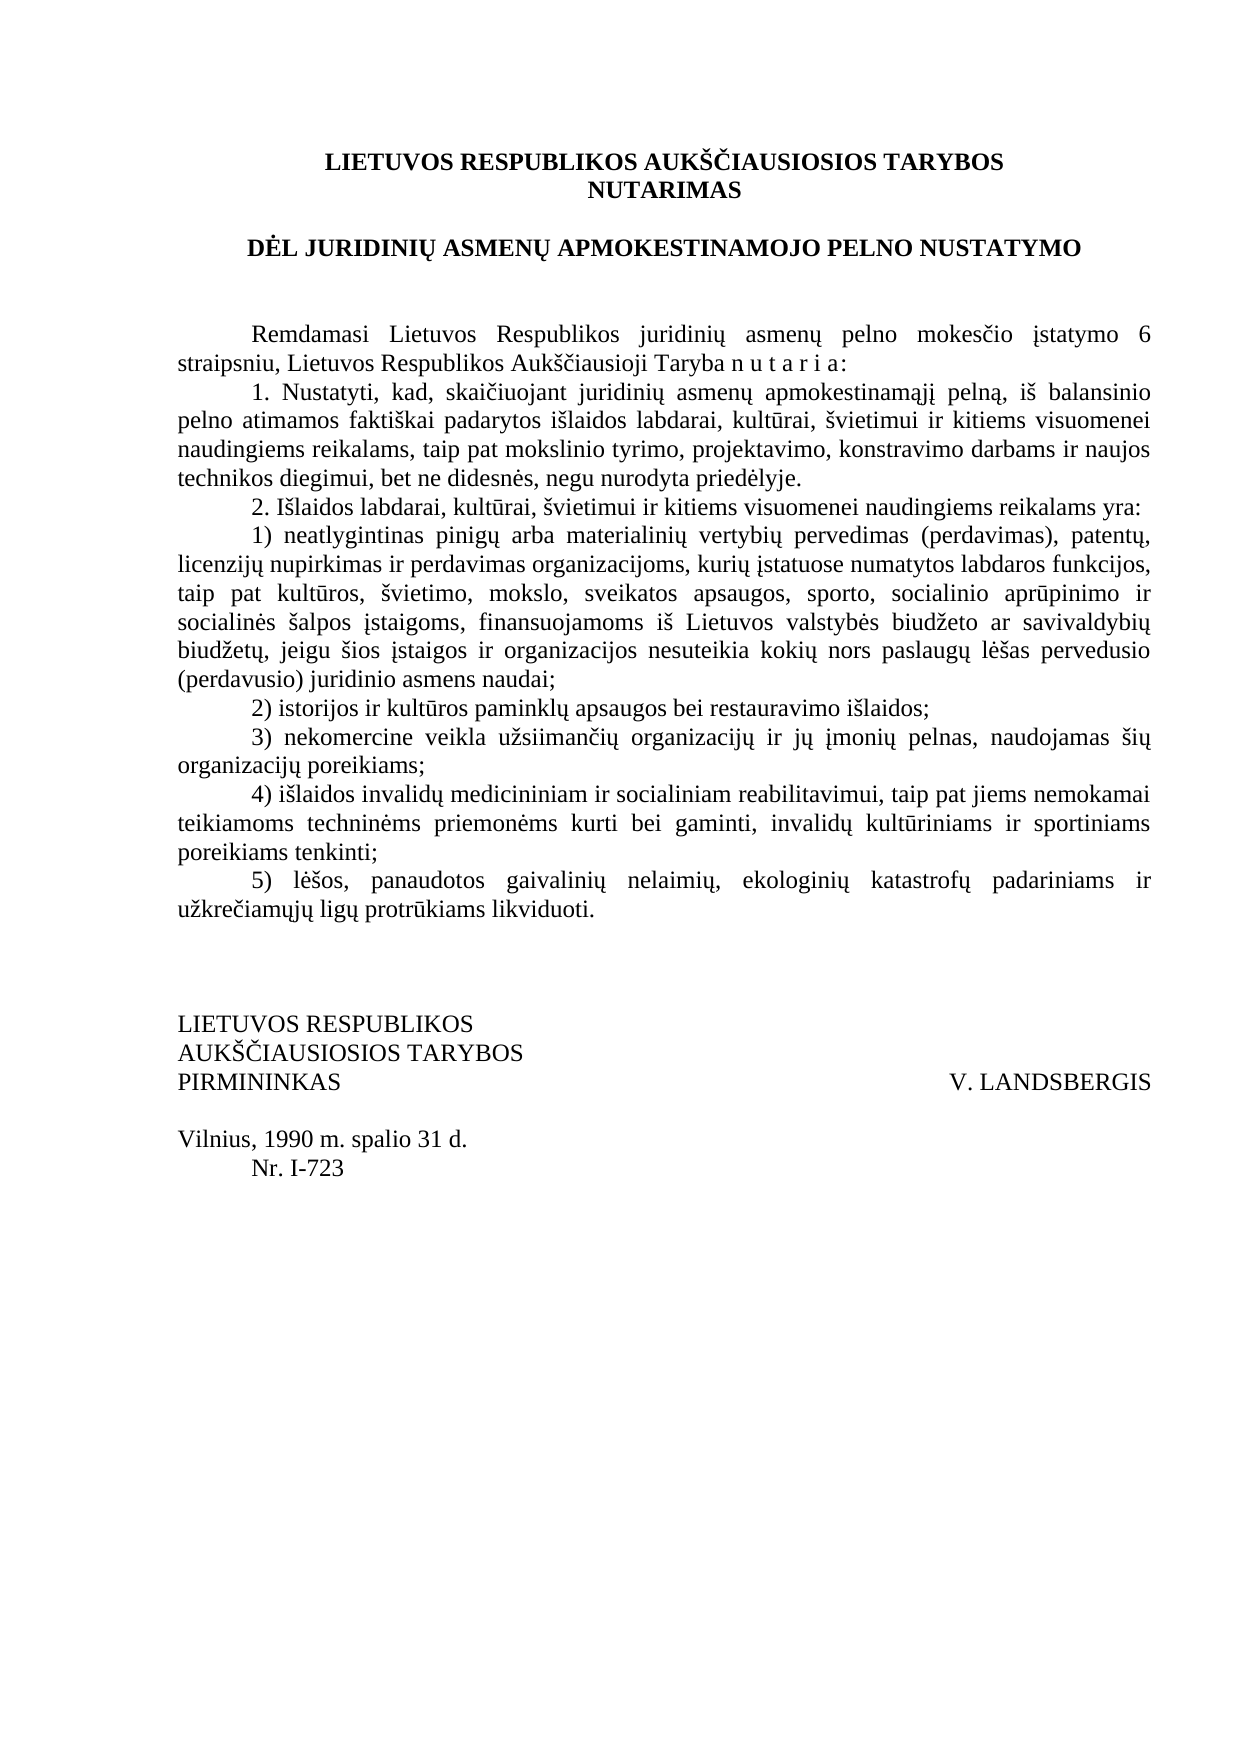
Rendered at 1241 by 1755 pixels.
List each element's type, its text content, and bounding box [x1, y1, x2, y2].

text PIRMININKAS V. LANDSBERGIS [177, 1067, 1152, 1096]
text Remdamasi Lietuvos Respublikos juridinių asmenų pelno mokesčio įstatymo 6 straipsniu, Lietuvos Respublikos Aukščiausioji Taryba nutaria: [177, 319, 1152, 377]
text 1. Nustatyti, kad, skaičiuojant juridinių asmenų apmokestinamąjį pelną, iš balansinio pelno atimamos faktiškai padarytos išlaidos labdarai, kultūrai, švietimui ir kitiems visuomenei naudingiems reikalams, taip pat mokslinio tyrimo, projektavimo, konstravimo darbams ir naujos technikos diegimui, bet ne didesnės, negu nurodyta priedėlyje. [177, 377, 1152, 492]
text 2. Išlaidos labdarai, kultūrai, švietimui ir kitiems visuomenei naudingiems reikalams yra: [177, 492, 1152, 521]
text Nr. I-723 [177, 1153, 1152, 1182]
text 1) neatlygintinas pinigų arba materialinių vertybių pervedimas (perdavimas), patentų, licenzijų nupirkimas ir perdavimas organizacijoms, kurių įstatuose numatytos labdaros funkcijos, taip pat kultūros, švietimo, mokslo, sveikatos apsaugos, sporto, socialinio aprūpinimo ir socialinės šalpos įstaigoms, finansuojamoms iš Lietuvos valstybės biudžeto ar savivaldybių biudžetų, jeigu šios įstaigos ir organizacijos nesuteikia kokių nors paslaugų lėšas pervedusio (perdavusio) juridinio asmens naudai; [177, 521, 1152, 693]
text Vilnius, 1990 m. spalio 31 d. [177, 1124, 1152, 1153]
text 3) nekomercine veikla užsiimančių organizacijų ir jų įmonių pelnas, naudojamas šių organizacijų poreikiams; [177, 722, 1152, 779]
text 4) išlaidos invalidų medicininiam ir socialiniam reabilitavimui, taip pat jiems nemokamai teikiamoms techninėms priemonėms kurti bei gaminti, invalidų kultūriniams ir sportiniams poreikiams tenkinti; [177, 779, 1152, 866]
text AUKŠČIAUSIOSIOS TARYBOS [177, 1038, 1152, 1067]
text 2) istorijos ir kultūros paminklų apsaugos bei restauravimo išlaidos; [177, 693, 1152, 722]
text NUTARIMAS [177, 176, 1152, 204]
text DĖL JURIDINIŲ ASMENŲ APMOKESTINAMOJO PELNO NUSTATYMO [177, 233, 1152, 262]
text LIETUVOS RESPUBLIKOS AUKŠČIAUSIOSIOS TARYBOS [177, 147, 1152, 176]
text 5) lėšos, panaudotos gaivalinių nelaimių, ekologinių katastrofų padariniams ir užkrečiamųjų ligų protrūkiams likviduoti. [177, 866, 1152, 923]
text LIETUVOS RESPUBLIKOS [177, 1009, 1152, 1038]
